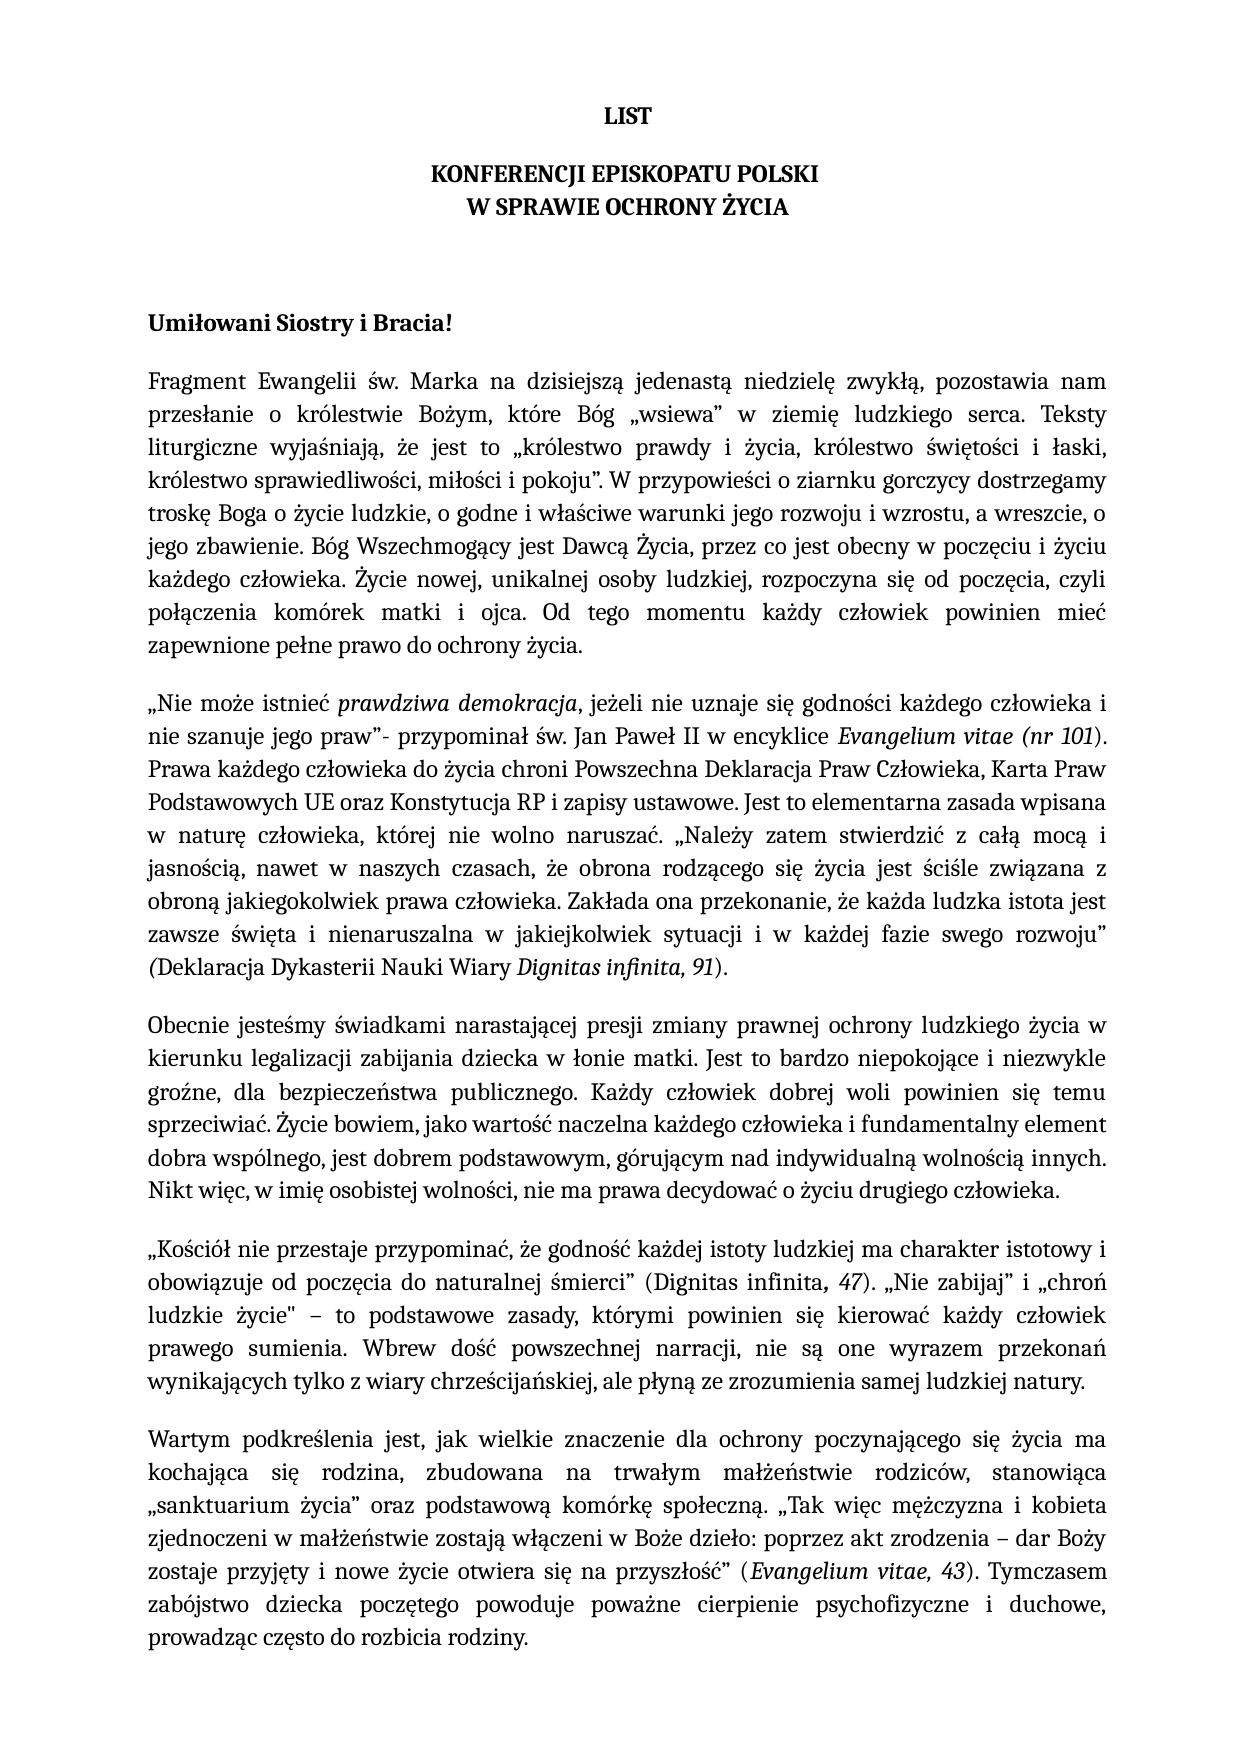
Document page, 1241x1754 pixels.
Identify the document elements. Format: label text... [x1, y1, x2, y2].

text „Nie może istnieć prawdziwa demokracja, jeżeli nie uznaje się godności każdego człowieka i nie szanuje jego praw”- przypominał św. Jan Paweł II w encyklice Evangelium vitae (nr 101). Prawa każdego człowieka do życia chroni Powszechna Deklaracja Praw Człowieka, Karta Praw Podstawowych UE oraz Konstytucja RP i zapisy ustawowe. Jest to elementarna zasada wpisana w naturę człowieka, której nie wolno naruszać. „Należy zatem stwierdzić z całą mocą i jasnością, nawet w naszych czasach, że obrona rodzącego się życia jest ściśle związana z obroną jakiegokolwiek prawa człowieka. Zakłada ona przekonanie, że każda ludzka istota jest zawsze święta i nienaruszalna w jakiejkolwiek sytuacji i w każdej fazie swego rozwoju” (Deklaracja Dykasterii Nauki Wiary Dignitas infinita, 91). [148, 689, 1108, 982]
text KONFERENCJI EPISKOPATU POLSKI W SPRAWIE OCHRONY ŻYCIA [148, 160, 1108, 222]
text Fragment Ewangelii św. Marka na dzisiejszą jedenastą niedzielę zwykłą, pozostawia nam przesłanie o królestwie Bożym, które Bóg „wsiewa” w ziemię ludzkiego serca. Teksty liturgiczne wyjaśniają, że jest to „królestwo prawdy i życia, królestwo świętości i łaski, królestwo sprawiedliwości, miłości i pokoju”. W przypowieści o ziarnku gorczycy dostrzegamy troskę Boga o życie ludzkie, o godne i właściwe warunki jego rozwoju i wzrostu, a wreszcie, o jego zbawienie. Bóg Wszechmogący jest Dawcą Życia, przez co jest obecny w poczęciu i życiu każdego człowieka. Życie nowej, unikalnej osoby ludzkiej, rozpoczyna się od poczęcia, czyli połączenia komórek matki i ojca. Od tego momentu każdy człowiek powinien mieć zapewnione pełne prawo do ochrony życia. [148, 367, 1108, 660]
text Umiłowani Siostry i Bracia! [148, 309, 1108, 338]
text „Kościół nie przestaje przypominać, że godność każdej istoty ludzkiej ma charakter istotowy i obowiązuje od poczęcia do naturalnej śmierci” (Dignitas infinita, 47). „Nie zabijaj” i „chroń ludzkie życie" – to podstawowe zasady, którymi powinien się kierować każdy człowiek prawego sumienia. Wbrew dość powszechnej narracji, nie są one wyrazem przekonań wynikających tylko z wiary chrześcijańskiej, ale płyną ze zrozumienia samej ludzkiej natury. [148, 1234, 1108, 1395]
text LIST [148, 102, 1108, 131]
text Obecnie jesteśmy świadkami narastającej presji zmiany prawnej ochrony ludzkiego życia w kierunku legalizacji zabijania dziecka w łonie matki. Jest to bardzo niepokojące i niezwykle groźne, dla bezpieczeństwa publicznego. Każdy człowiek dobrej woli powinien się temu sprzeciwiać. Życie bowiem, jako wartość naczelna każdego człowieka i fundamentalny element dobra wspólnego, jest dobrem podstawowym, górującym nad indywidualną wolnością innych. Nikt więc, w imię osobistej wolności, nie ma prawa decydować o życiu drugiego człowieka. [148, 1011, 1108, 1205]
text Wartym podkreślenia jest, jak wielkie znaczenie dla ochrony poczynającego się życia ma kochająca się rodzina, zbudowana na trwałym małżeństwie rodziców, stanowiąca „sanktuarium życia” oraz podstawową komórkę społeczną. „Tak więc mężczyzna i kobieta zjednoczeni w małżeństwie zostają włączeni w Boże dzieło: poprzez akt zrodzenia – dar Boży zostaje przyjęty i nowe życie otwiera się na przyszłość” (Evangelium vitae, 43). Tymczasem zabójstwo dziecka poczętego powoduje poważne cierpienie psychofizyczne i duchowe, prowadząc często do rozbicia rodziny. [148, 1424, 1108, 1651]
